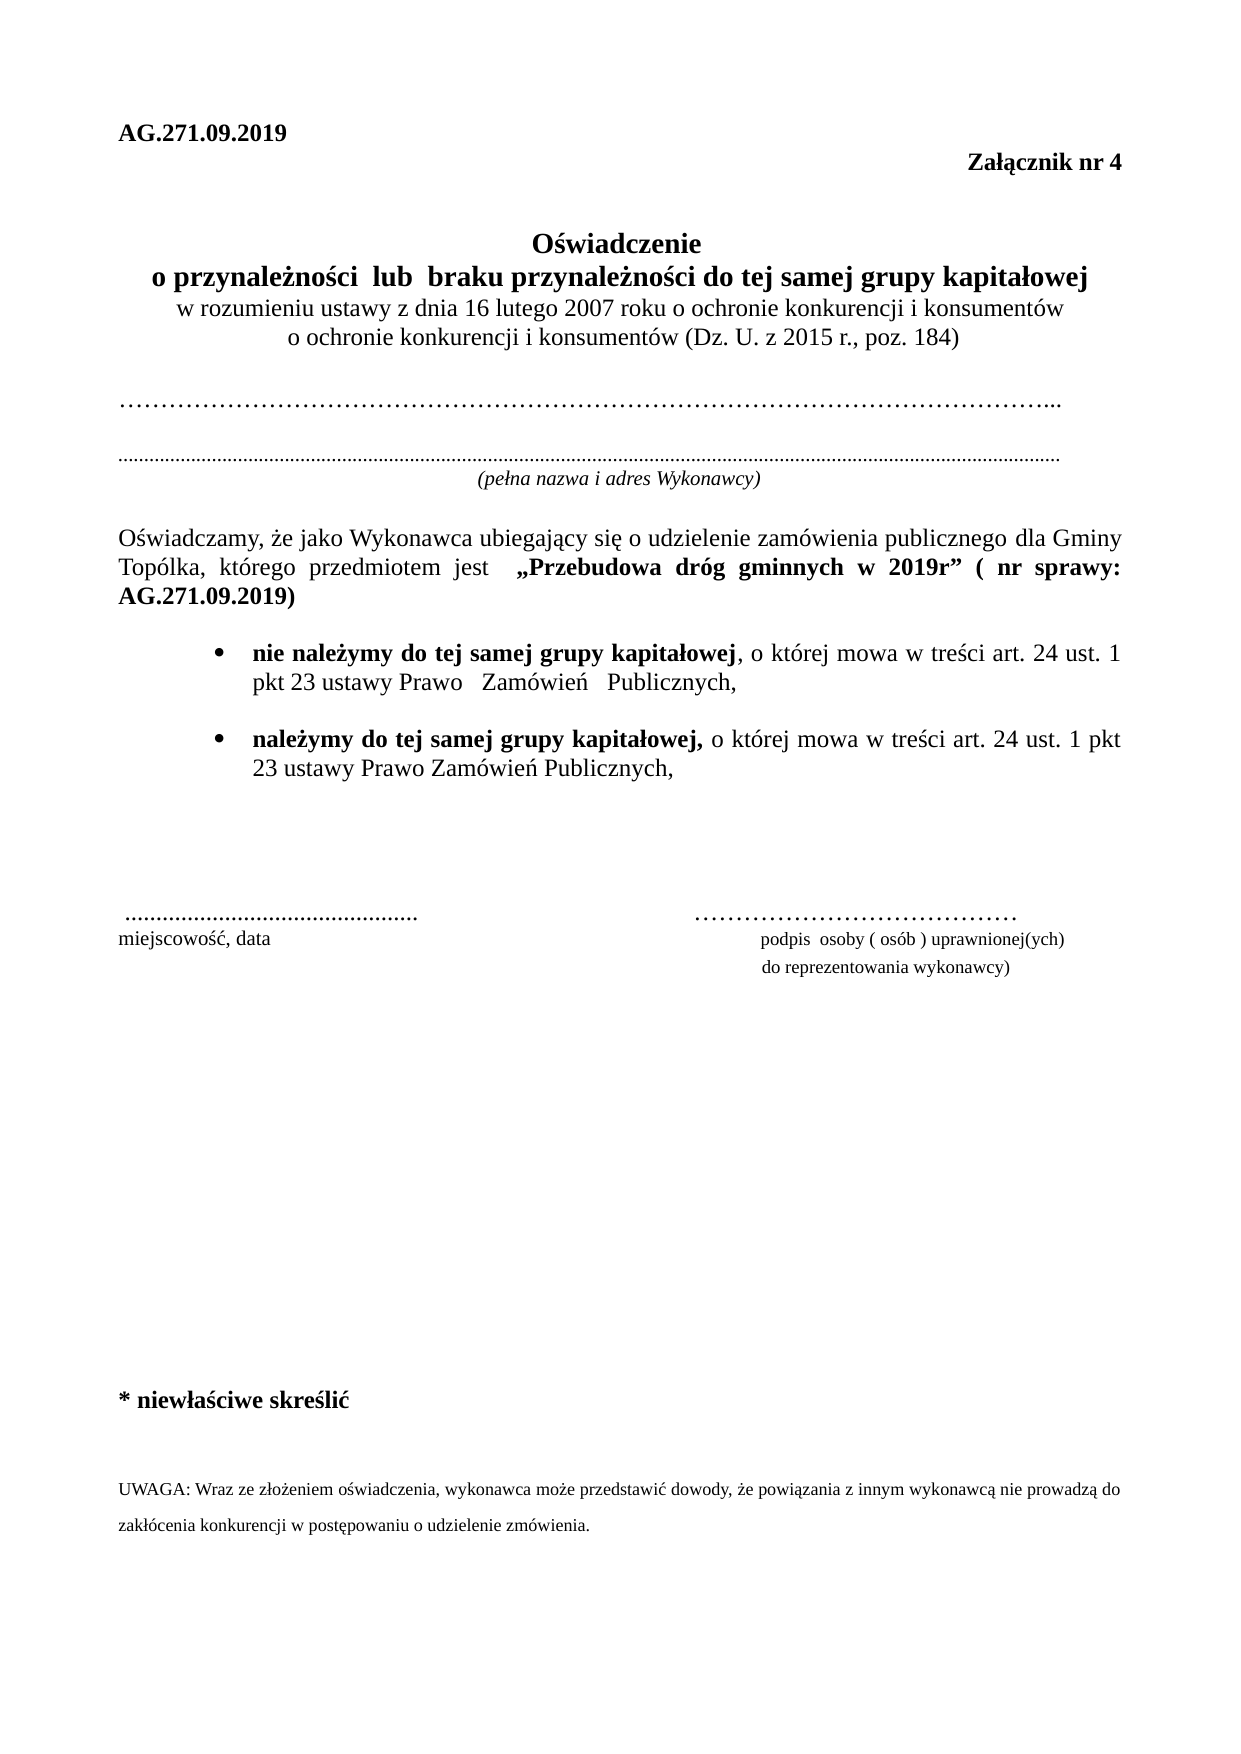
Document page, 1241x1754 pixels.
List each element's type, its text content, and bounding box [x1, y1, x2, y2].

text (pełna nazwa i adres Wykonawcy) [118, 466, 1122, 490]
list do reprezentowania wykonawcy) [118, 950, 1137, 978]
text Oświadczenie [118, 226, 1122, 259]
list o ochronie konkurencji i konsumentów (Dz. U. z 2015 r., poz. 184) [118, 322, 1122, 351]
list ............................................... ………………………………… [118, 897, 1137, 926]
text AG.271.09.2019 [118, 118, 1122, 147]
list miejscowość, data podpis osoby ( osób ) uprawnionej(ych) [118, 926, 1137, 950]
text o przynależności lub braku przynależności do tej samej grupy kapitałowej [118, 259, 1122, 293]
list należymy do tej samej grupy kapitałowej, o której mowa w treści art. 24 ust. 1 pkt 23 ustawy Prawo Zamówień Publicznych, [215, 724, 1122, 782]
text Załącznik nr 4 [118, 147, 1122, 176]
text UWAGA: Wraz ze złożeniem oświadczenia, wykonawca może przedstawić dowody, że powiązania z innym wykonawcą nie prowadzą do zakłócenia konkurencji w postępowaniu o udzielenie zmówienia. [118, 1478, 1122, 1550]
list * niewłaściwe skreślić [118, 1385, 1122, 1414]
list w rozumieniu ustawy z dnia 16 lutego 2007 roku o ochronie konkurencji i konsumentów [118, 293, 1122, 322]
text Oświadczamy, że jako Wykonawca ubiegający się o udzielenie zamówienia publicznego dla Gminy Topólka, którego przedmiotem jest „Przebudowa dróg gminnych w 2019r” ( nr sprawy: AG.271.09.2019) [118, 523, 1122, 609]
list nie należymy do tej samej grupy kapitałowej, o której mowa w treści art. 24 ust. 1 pkt 23 ustawy Prawo Zamówień Publicznych, [215, 638, 1122, 696]
text …………………………………………………………………………………………………... [118, 384, 1122, 413]
text ..................................................................................................................................................................................... [118, 442, 1122, 466]
